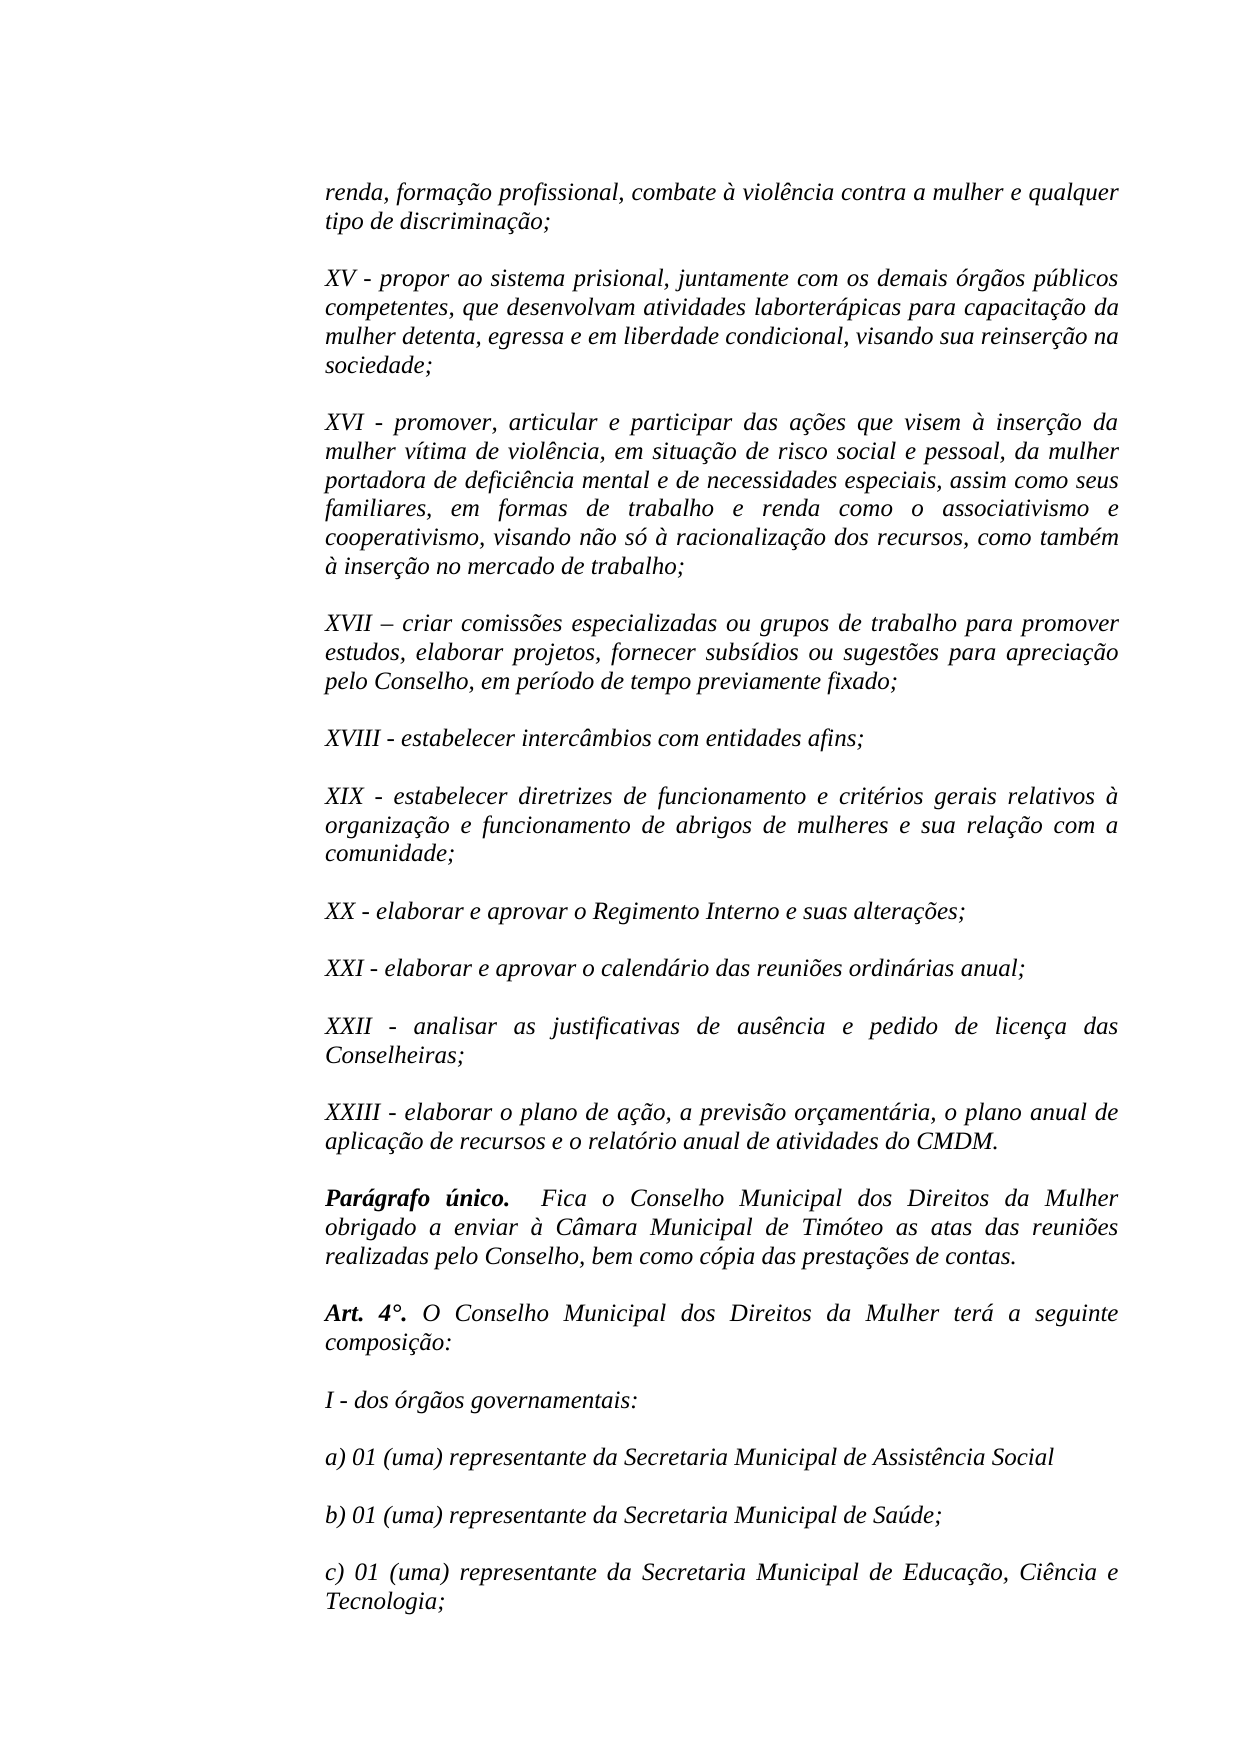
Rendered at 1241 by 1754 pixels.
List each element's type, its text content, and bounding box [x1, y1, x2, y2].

text XIX - estabelecer diretrizes de funcionamento e critérios gerais relativos à organização e funcionamento de abrigos de mulheres e sua relação com a comunidade; [325, 781, 1122, 867]
text b) 01 (uma) representante da Secretaria Municipal de Saúde; [325, 1500, 1122, 1528]
text a) 01 (uma) representante da Secretaria Municipal de Assistência Social [325, 1442, 1122, 1471]
text Art. 4°. O Conselho Municipal dos Direitos da Mulher terá a seguinte composição: [325, 1298, 1122, 1356]
text c) 01 (uma) representante da Secretaria Municipal de Educação, Ciência e Tecnologia; [325, 1557, 1122, 1615]
text renda, formação profissional, combate à violência contra a mulher e qualquer tipo de discriminação; [325, 177, 1122, 235]
text XVIII - estabelecer intercâmbios com entidades afins; [325, 723, 1122, 752]
text XVII – criar comissões especializadas ou grupos de trabalho para promover estudos, elaborar projetos, fornecer subsídios ou sugestões para apreciação pelo Conselho, em período de tempo previamente fixado; [325, 608, 1122, 695]
text XVI - promover, articular e participar das ações que visem à inserção da mulher vítima de violência, em situação de risco social e pessoal, da mulher portadora de deficiência mental e de necessidades especiais, assim como seus familiares, em formas de trabalho e renda como o associativismo e cooperativismo, visando não só à racionalização dos recursos, como também à inserção no mercado de trabalho; [325, 407, 1122, 580]
text XX - elaborar e aprovar o Regimento Interno e suas alterações; [325, 896, 1122, 925]
text I - dos órgãos governamentais: [325, 1385, 1122, 1413]
text Parágrafo único. Fica o Conselho Municipal dos Direitos da Mulher obrigado a enviar à Câmara Municipal de Timóteo as atas das reuniões realizadas pelo Conselho, bem como cópia das prestações de contas. [325, 1183, 1122, 1270]
text XXIII - elaborar o plano de ação, a previsão orçamentária, o plano anual de aplicação de recursos e o relatório anual de atividades do CMDM. [325, 1097, 1122, 1155]
text XXII - analisar as justificativas de ausência e pedido de licença das Conselheiras; [325, 1011, 1122, 1068]
text XV - propor ao sistema prisional, juntamente com os demais órgãos públicos competentes, que desenvolvam atividades laborterápicas para capacitação da mulher detenta, egressa e em liberdade condicional, visando sua reinserção na sociedade; [325, 263, 1122, 378]
text XXI - elaborar e aprovar o calendário das reuniões ordinárias anual; [325, 953, 1122, 982]
